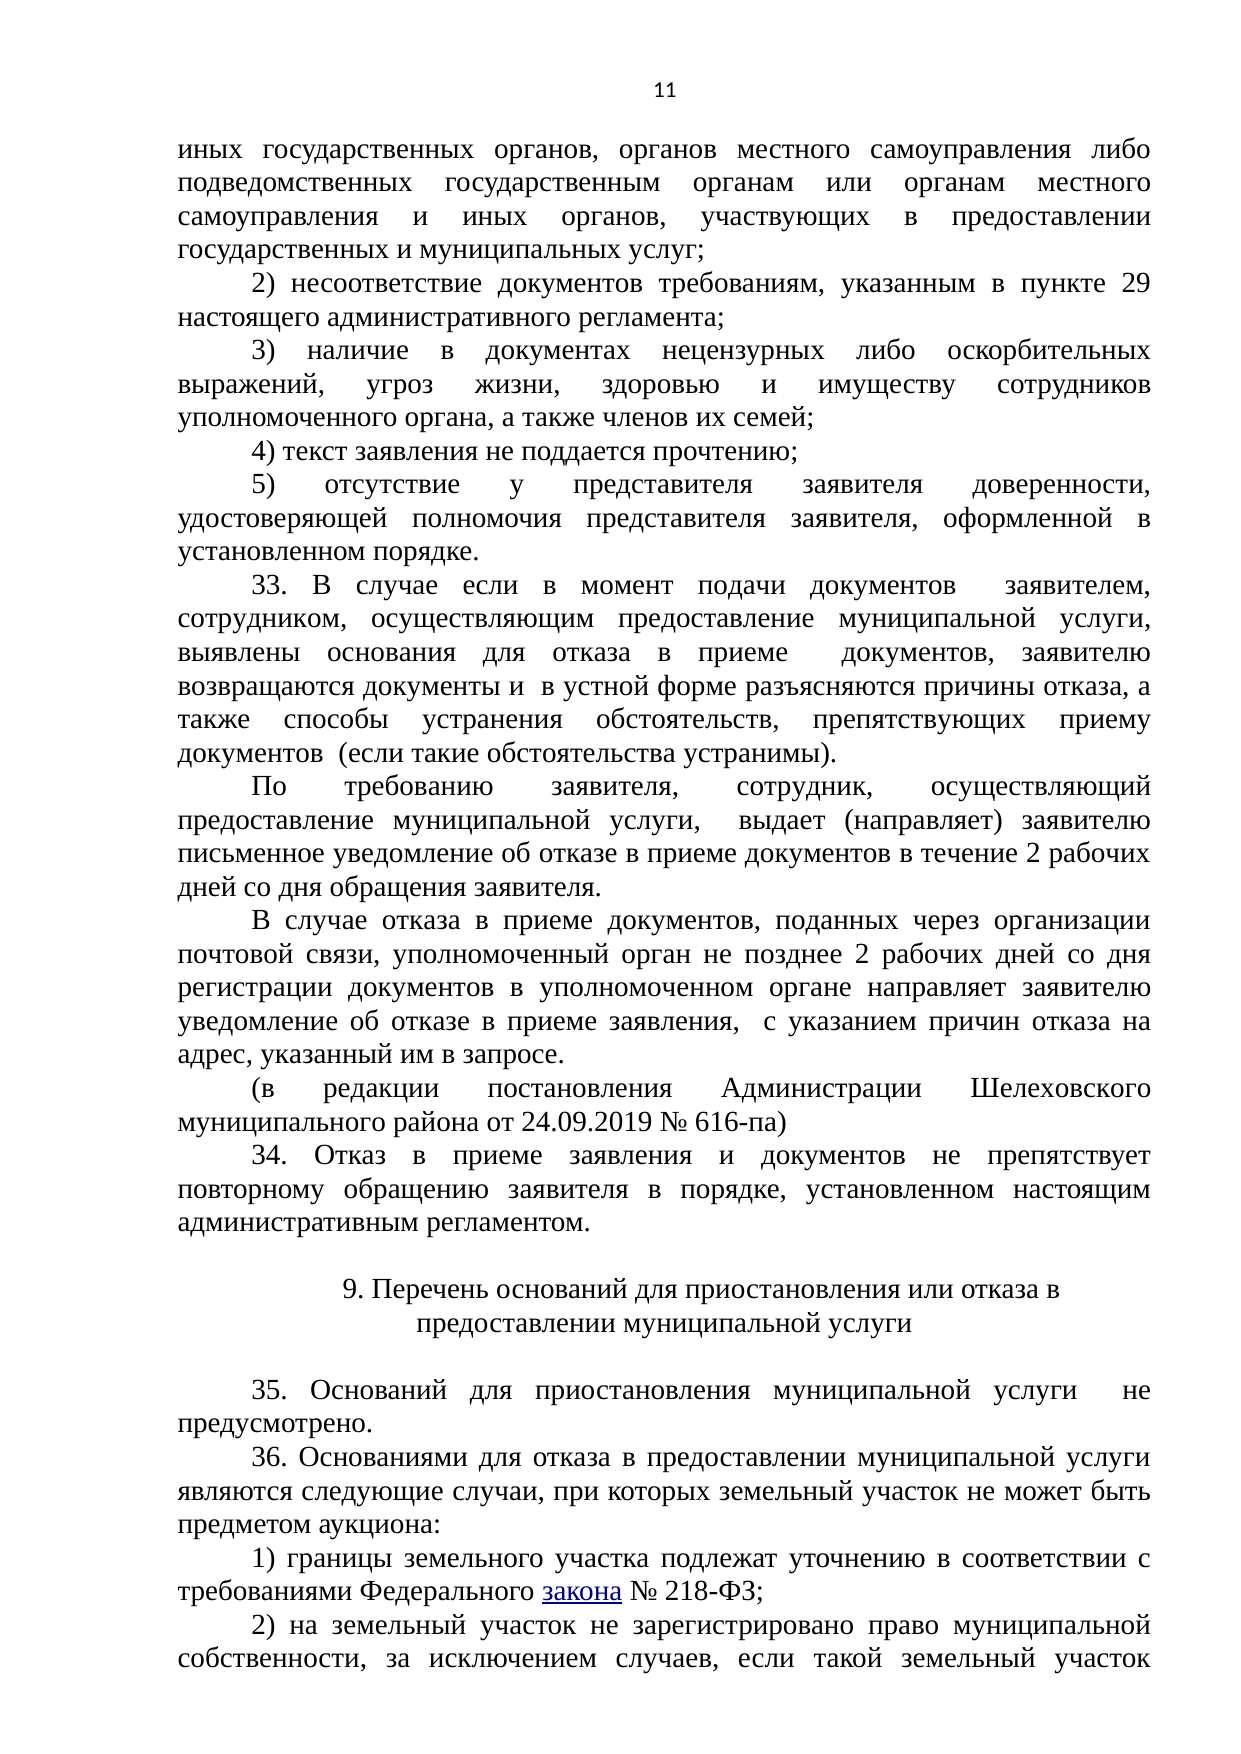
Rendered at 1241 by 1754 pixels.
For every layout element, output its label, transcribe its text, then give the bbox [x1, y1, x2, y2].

text 5) отсутствие у представителя заявителя доверенности, удостоверяющей полномочия представителя заявителя, оформленной в установленном порядке. [177, 466, 1152, 567]
text 33. В случае если в момент подачи документов заявителем, сотрудником, осуществляющим предоставление муниципальной услуги, выявлены основания для отказа в приеме документов, заявителю возвращаются документы и в устной форме разъясняются причины отказа, а также способы устранения обстоятельств, препятствующих приему документов (если такие обстоятельства устранимы). [177, 567, 1152, 768]
text 1) границы земельного участка подлежат уточнению в соответствии с требованиями Федерального закона № 218-ФЗ; [177, 1540, 1152, 1607]
text 36. Основаниями для отказа в предоставлении муниципальной услуги являются следующие случаи, при которых земельный участок не может быть предметом аукциона: [177, 1439, 1152, 1540]
text 9. Перечень оснований для приостановления или отказа в предоставлении муниципальной услуги [177, 1271, 1152, 1338]
text 3) наличие в документах нецензурных либо оскорбительных выражений, угроз жизни, здоровью и имуществу сотрудников уполномоченного органа, а также членов их семей; [177, 332, 1152, 433]
text 34. Отказ в приеме заявления и документов не препятствует повторному обращению заявителя в порядке, установленном настоящим административным регламентом. [177, 1137, 1152, 1238]
text По требованию заявителя, сотрудник, осуществляющий предоставление муниципальной услуги, выдает (направляет) заявителю письменное уведомление об отказе в приеме документов в течение 2 рабочих дней со дня обращения заявителя. [177, 768, 1152, 902]
text 2) несоответствие документов требованиям, указанным в пункте 29 настоящего административного регламента; [177, 265, 1152, 332]
text (в редакции постановления Администрации Шелеховского муниципального района от 24.09.2019 № 616-па) [177, 1070, 1152, 1137]
text иных государственных органов, органов местного самоуправления либо подведомственных государственным органам или органам местного самоуправления и иных органов, участвующих в предоставлении государственных и муниципальных услуг; [177, 131, 1152, 265]
text 2) на земельный участок не зарегистрировано право муниципальной собственности, за исключением случаев, если такой земельный участок [177, 1607, 1152, 1674]
text В случае отказа в приеме документов, поданных через организации почтовой связи, уполномоченный орган не позднее 2 рабочих дней со дня регистрации документов в уполномоченном органе направляет заявителю уведомление об отказе в приеме заявления, с указанием причин отказа на адрес, указанный им в запросе. [177, 902, 1152, 1070]
text 35. Оснований для приостановления муниципальной услуги не предусмотрено. [177, 1372, 1152, 1439]
text 4) текст заявления не поддается прочтению; [177, 433, 1152, 466]
